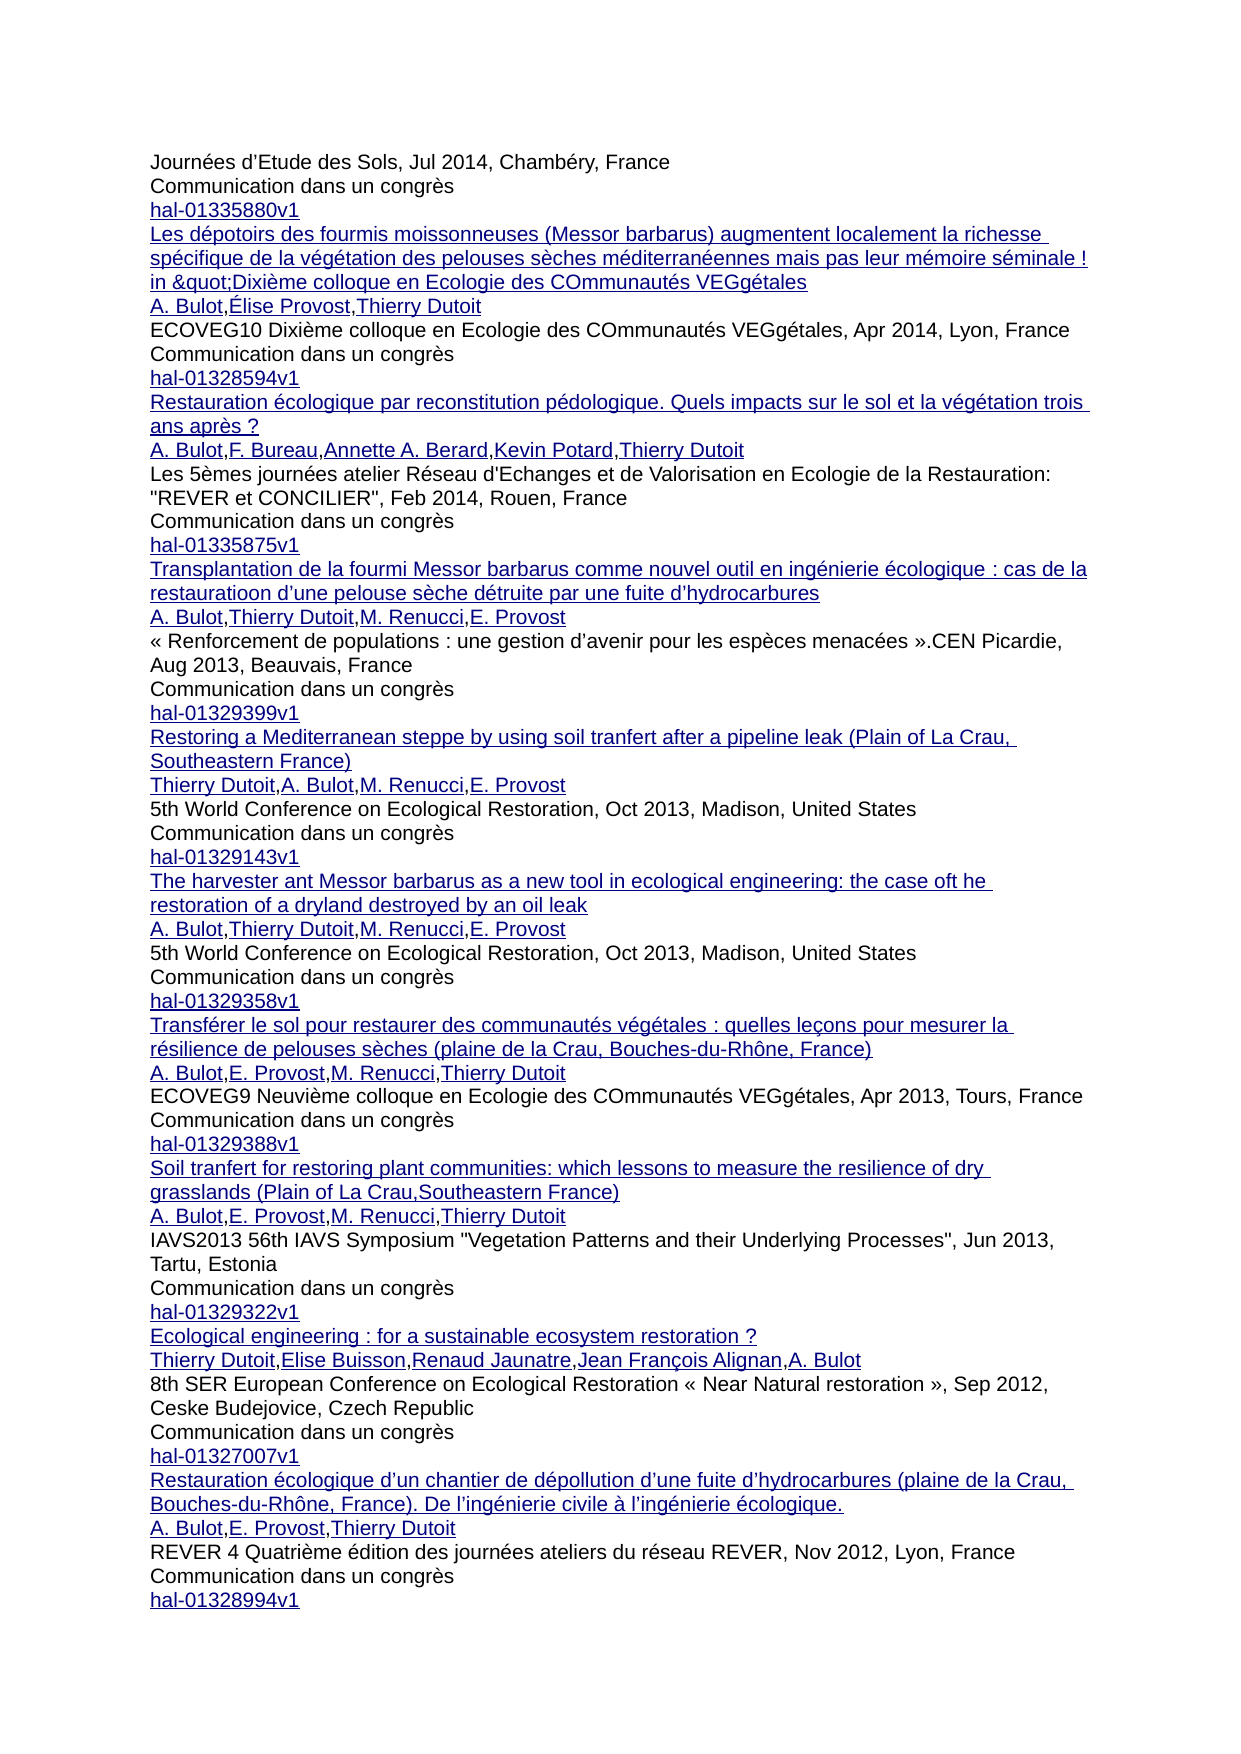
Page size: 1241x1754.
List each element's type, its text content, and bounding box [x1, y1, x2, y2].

table_cell Restoring a Mediterranean steppe by using soil tranfert after a pipeline leak (Plain of La Crau, Southeastern France) Thierry Dutoit,A. Bulot,M. Renucci,E. Provost 5th World Conference on Ecological Restoration, Oct 2013, Madison, United States Communication dans un congrès hal-01329143v1 [150, 725, 1090, 869]
table_cell ans après ? A. Bulot,F. Bureau,Annette A. Berard,Kevin Potard,Thierry Dutoit Les 5èmes journées atelier Réseau d'Echanges et de Valorisation en Ecologie de la Restauration: "REVER et CONCILIER", Feb 2014, Rouen, France Communication dans un congrès hal-01335875v1 [150, 412, 1090, 557]
table_cell Les dépotoirs des fourmis moissonneuses (Messor barbarus) augmentent localement la richesse spécifique de la végétation des pelouses sèches méditerranéennes mais pas leur mémoire séminale ! in &quot;Dixième colloque en Ecologie des COmmunautés VEGgétales A. Bulot,Élise Provost,Thierry Dutoit ECOVEG10 Dixième colloque en Ecologie des COmmunautés VEGgétales, Apr 2014, Lyon, France Communication dans un congrès hal-01328594v1 [150, 222, 1090, 389]
table_cell Restauration écologique par reconstitution pédologique. Quels impacts sur le sol et la végétation trois [150, 390, 1090, 411]
table_cell Restauration écologique d’un chantier de dépollution d’une fuite d’hydrocarbures (plaine de la Crau, Bouches-du-Rhône, France). De l’ingénierie civile à l’ingénierie écologique. A. Bulot,E. Provost,Thierry Dutoit REVER 4 Quatrième édition des journées ateliers du réseau REVER, Nov 2012, Lyon, France Communication dans un congrès hal-01328994v1 [150, 1468, 1090, 1611]
table_cell Soil tranfert for restoring plant communities: which lessons to measure the resilience of dry grasslands (Plain of La Crau,Southeastern France) A. Bulot,E. Provost,M. Renucci,Thierry Dutoit IAVS2013 56th IAVS Symposium "Vegetation Patterns and their Underlying Processes", Jun 2013, Tartu, Estonia Communication dans un congrès hal-01329322v1 [150, 1156, 1090, 1324]
table_cell Journées d’Etude des Sols, Jul 2014, Chambéry, France Communication dans un congrès hal-01335880v1 [150, 150, 1090, 222]
table_cell Ecological engineering : for a sustainable ecosystem restoration ? Thierry Dutoit,Elise Buisson,Renaud Jaunatre,Jean François Alignan,A. Bulot 8th SER European Conference on Ecological Restoration « Near Natural restoration », Sep 2012, Ceske Budejovice, Czech Republic Communication dans un congrès hal-01327007v1 [150, 1324, 1090, 1468]
table_cell The harvester ant Messor barbarus as a new tool in ecological engineering: the case oft he restoration of a dryland destroyed by an oil leak A. Bulot,Thierry Dutoit,M. Renucci,E. Provost 5th World Conference on Ecological Restoration, Oct 2013, Madison, United States Communication dans un congrès hal-01329358v1 [150, 869, 1090, 1012]
table_cell Transplantation de la fourmi Messor barbarus comme nouvel outil en ingénierie écologique : cas de la restauratioon d’une pelouse sèche détruite par une fuite d’hydrocarbures A. Bulot,Thierry Dutoit,M. Renucci,E. Provost « Renforcement de populations : une gestion d’avenir pour les espèces menacées ».CEN Picardie, Aug 2013, Beauvais, France Communication dans un congrès hal-01329399v1 [150, 557, 1090, 725]
table_cell Transférer le sol pour restaurer des communautés végétales : quelles leçons pour mesurer la résilience de pelouses sèches (plaine de la Crau, Bouches-du-Rhône, France) A. Bulot,E. Provost,M. Renucci,Thierry Dutoit ECOVEG9 Neuvième colloque en Ecologie des COmmunautés VEGgétales, Apr 2013, Tours, France Communication dans un congrès hal-01329388v1 [150, 1013, 1090, 1156]
